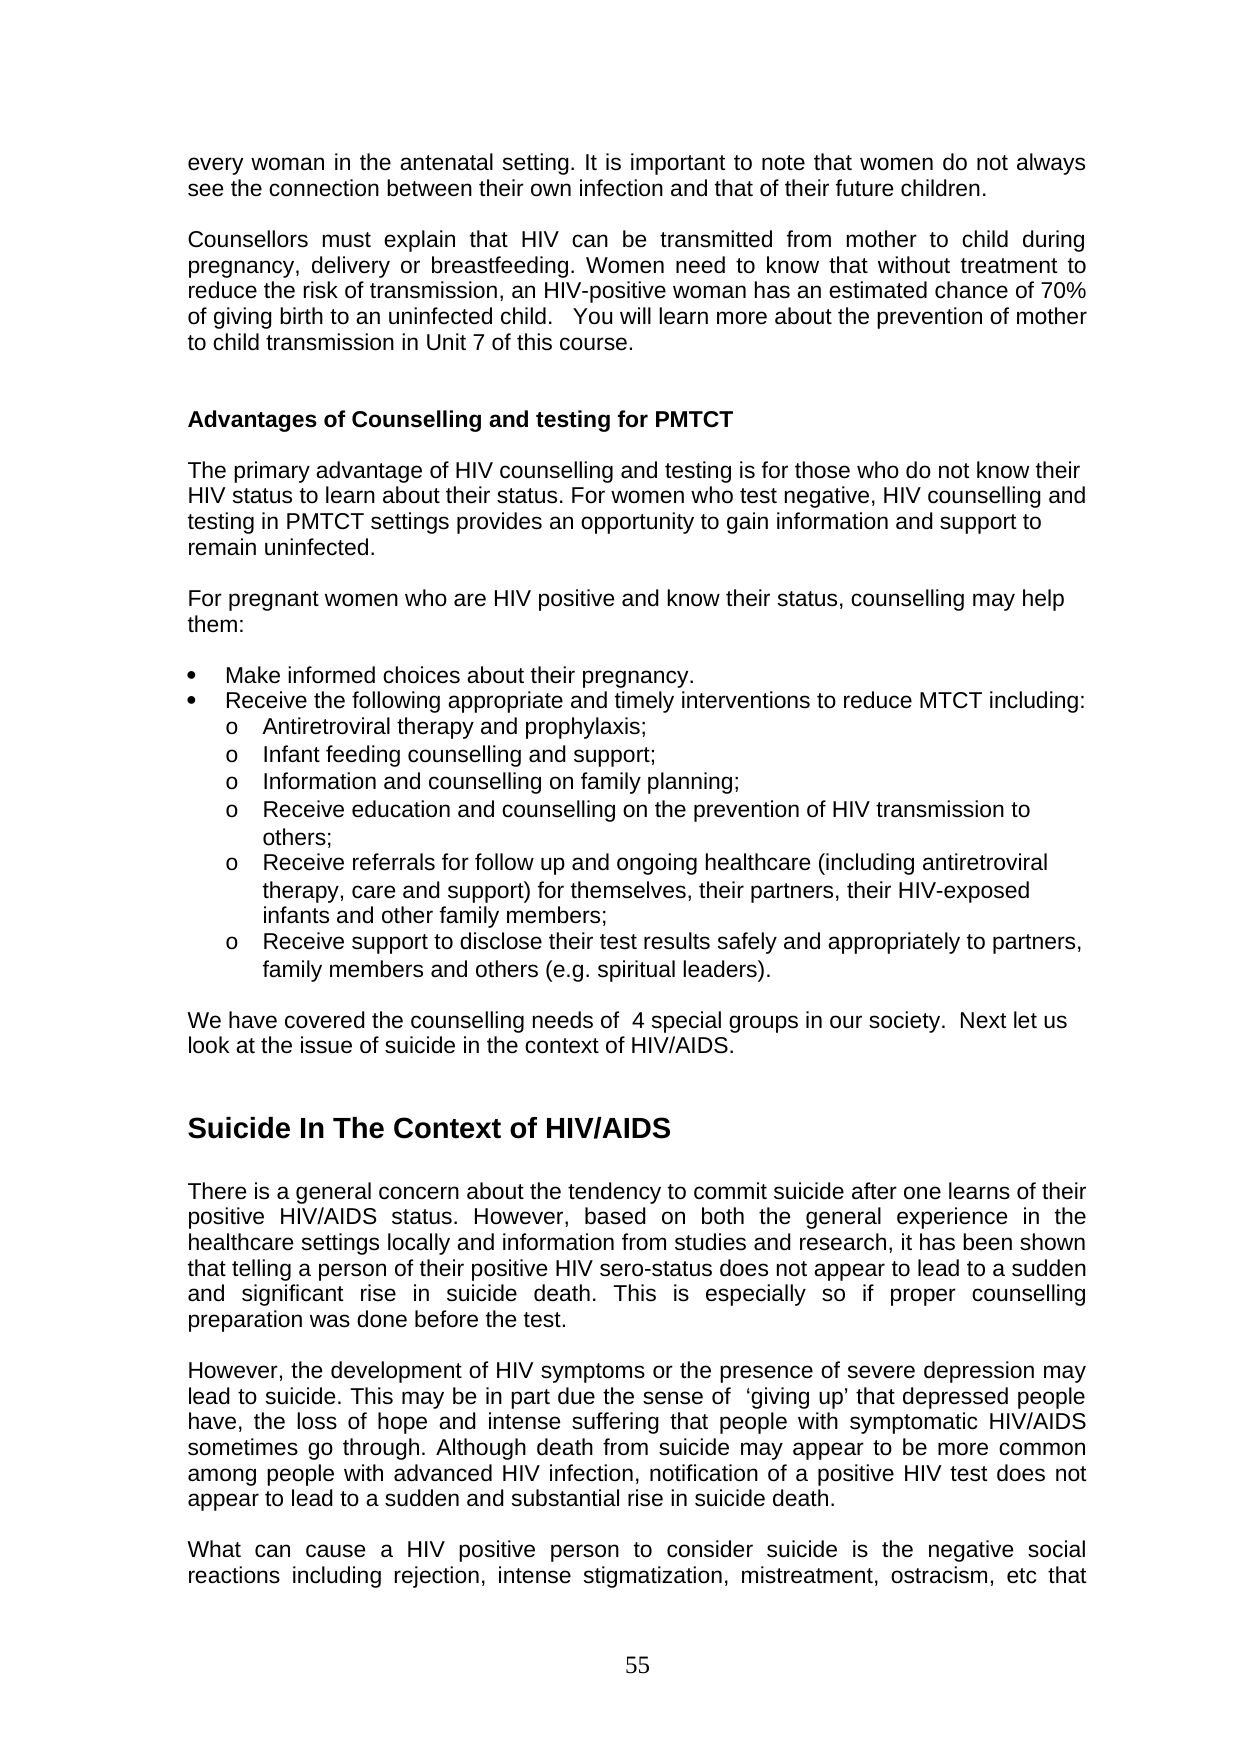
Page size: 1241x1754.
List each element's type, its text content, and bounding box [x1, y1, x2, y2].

list Receive referrals for follow up and ongoing healthcare (including antiretroviral therapy, care and support) for themselves, their partners, their HIV-exposed infants and other family members; [225, 850, 1087, 929]
list Make informed choices about their pregnancy. [187, 662, 1087, 688]
text every woman in the antenatal setting. It is important to note that women do not always see the connection between their own infection and that of their future children. [187, 150, 1087, 201]
text Counsellors must explain that HIV can be transmitted from mother to child during pregnancy, delivery or breastfeeding. Women need to know that without treatment to reduce the risk of transmission, an HIV-positive woman has an estimated chance of 70% of giving birth to an uninfected child. You will learn more about the prevention of mother to child transmission in Unit 7 of this course. [187, 227, 1087, 355]
text There is a general concern about the tendency to commit suicide after one learns of their positive HIV/AIDS status. However, based on both the general experience in the healthcare settings locally and information from studies and research, it has been shown that telling a person of their positive HIV sero-status does not appear to lead to a sudden and significant rise in suicide death. This is especially so if proper counselling preparation was done before the test. [187, 1178, 1087, 1332]
text What can cause a HIV positive person to consider suicide is the negative social reactions including rejection, intense stigmatization, mistreatment, ostracism, etc that [187, 1537, 1087, 1588]
text Advantages of Counselling and testing for PMTCT [187, 406, 1087, 432]
text For pregnant women who are HIV positive and know their status, counselling may help them: [187, 586, 1087, 637]
subtitle Suicide In The Context of HIV/AIDS [187, 1112, 1087, 1144]
list Information and counselling on family planning; [225, 769, 1087, 797]
text However, the development of HIV symptoms or the presence of severe depression may lead to suicide. This may be in part due the sense of ‘giving up’ that depressed people have, the loss of hope and intense suffering that people with symptomatic HIV/AIDS sometimes go through. Although death from suicide may appear to be more common among people with advanced HIV infection, notification of a positive HIV test does not appear to lead to a sudden and substantial rise in suicide death. [187, 1358, 1087, 1512]
list Receive support to disclose their test results safely and appropriately to partners, family members and others (e.g. spiritual leaders). [225, 929, 1087, 982]
list Receive the following appropriate and timely interventions to reduce MTCT including: [187, 688, 1087, 714]
text We have covered the counselling needs of 4 special groups in our society. Next let us look at the issue of suicide in the context of HIV/AIDS. [187, 1007, 1087, 1059]
list Antiretroviral therapy and prophylaxis; [225, 714, 1087, 741]
list Infant feeding counselling and support; [225, 741, 1087, 769]
text The primary advantage of HIV counselling and testing is for those who do not know their HIV status to learn about their status. For women who test negative, HIV counselling and testing in PMTCT settings provides an opportunity to gain information and support to remain uninfected. [187, 457, 1087, 560]
list Receive education and counselling on the prevention of HIV transmission to others; [225, 797, 1087, 850]
